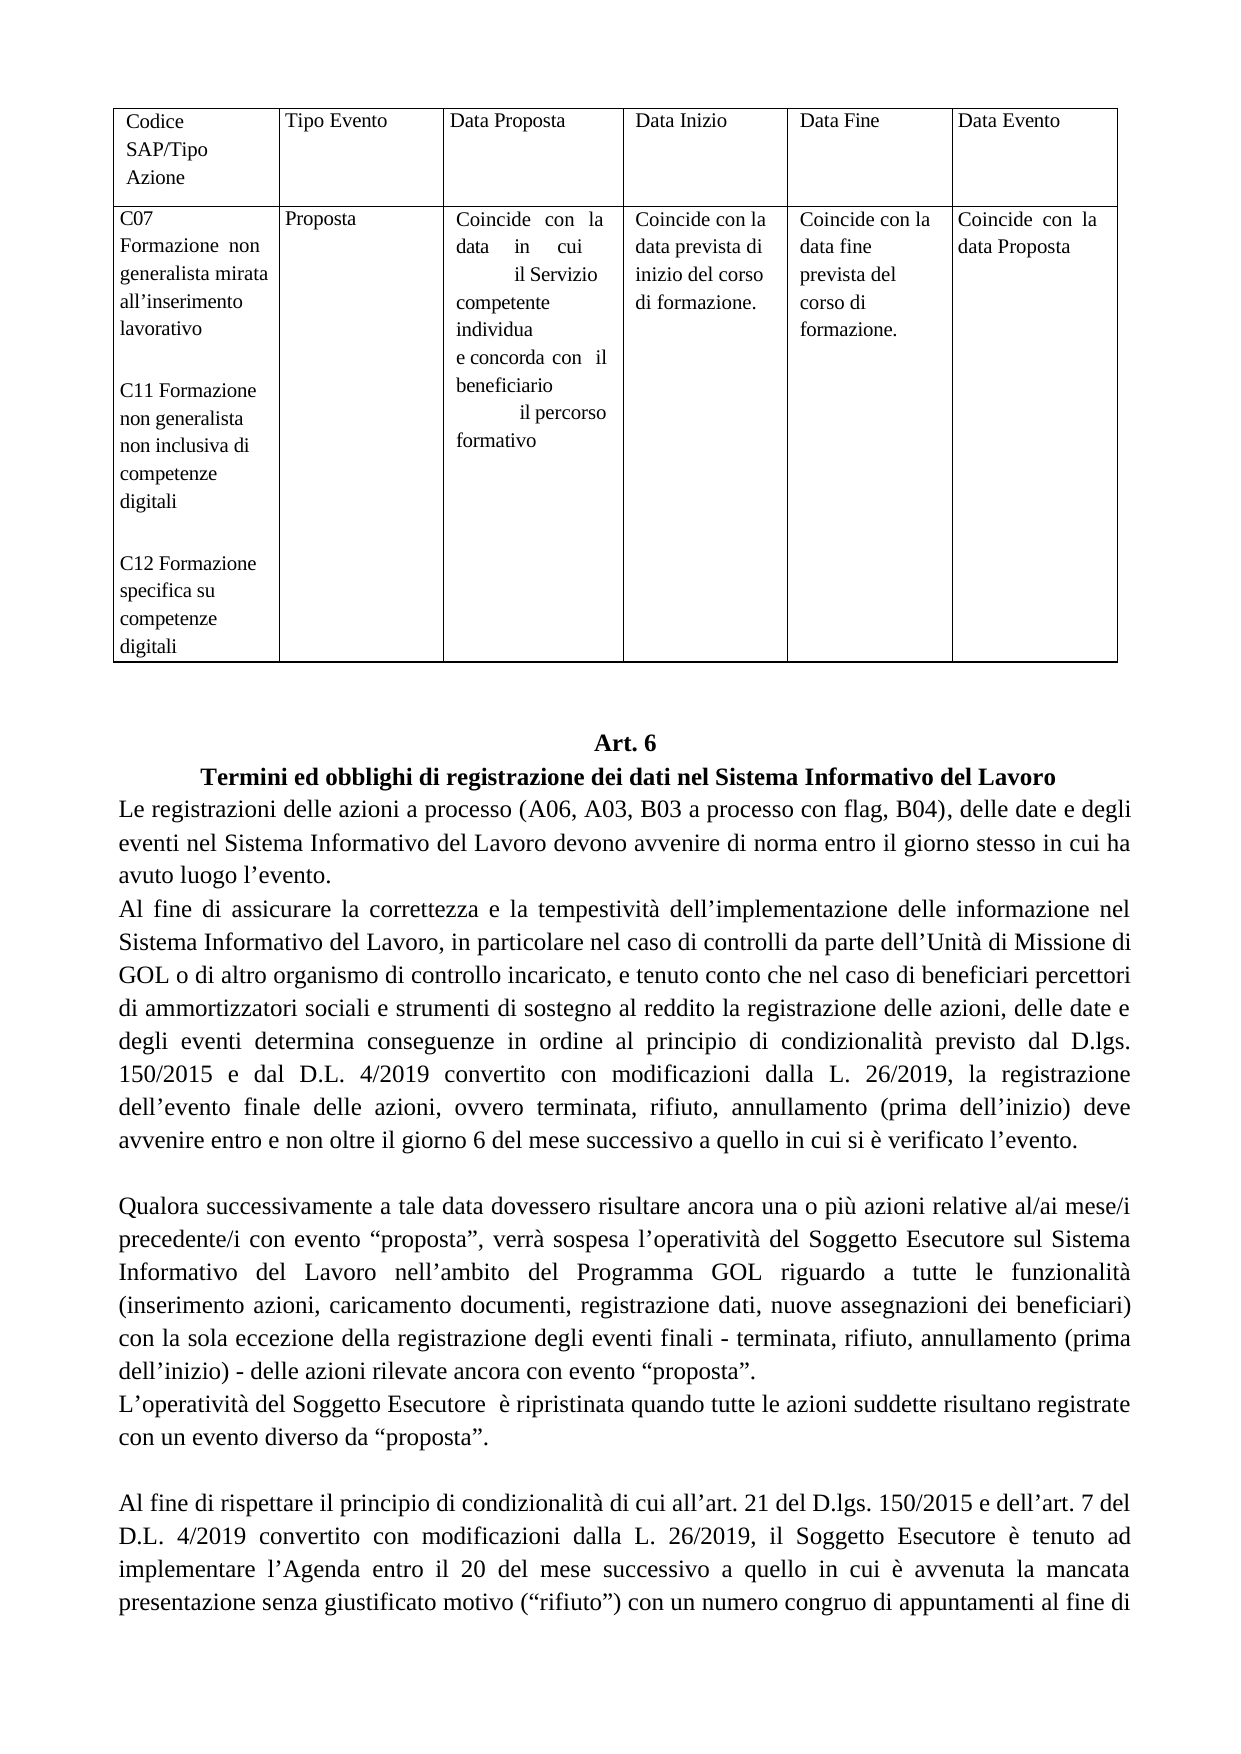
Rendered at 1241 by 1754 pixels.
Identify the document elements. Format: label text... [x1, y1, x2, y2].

table_header Codice SAP/Tipo Azione [114, 109, 279, 206]
table_cell Coincide con la data prevista di inizio del corso di formazione. [624, 207, 787, 661]
text D.L. 4/2019 convertito con modificazioni dalla L. 26/2019, il Soggetto Esecutore è tenuto ad implementare l’Agenda entro il 20 del mese successivo a quello in cui è avvenuta la mancata presentazione senza giustificato motivo (“rifiuto”) con un numero congruo di appuntamenti al fine di [118, 1521, 1132, 1616]
table_cell Coincide con la data fine prevista del corso di formazione. [788, 207, 952, 661]
text Art. 6 [118, 728, 1132, 757]
text Al fine di rispettare il principio di condizionalità di cui all’art. 21 del D.lgs. 150/2015 e dell’art. 7 del [118, 1488, 1132, 1517]
table_header Data Fine [788, 109, 952, 206]
table_header Tipo Evento [280, 109, 443, 206]
table_cell Coincide con la data in cui il Servizio competente individua e concorda con il beneficiario il percorso formativo [444, 207, 623, 661]
text Al fine di assicurare la correttezza e la tempestività dell’implementazione delle informazione nel Sistema Informativo del Lavoro, in particolare nel caso di controlli da parte dell’Unità di Missione di GOL o di altro organismo di controllo incaricato, e tenuto conto che nel caso di beneficiari percettori di ammortizzatori sociali e strumenti di sostegno al reddito la registrazione delle azioni, delle date e degli eventi determina conseguenze in ordine al principio di condizionalità previsto dal D.lgs. 150/2015 e dal D.L. 4/2019 convertito con modificazioni dalla L. 26/2019, la registrazione dell’evento finale delle azioni, ovvero terminata, rifiuto, annullamento (prima dell’inizio) deve avvenire entro e non oltre il giorno 6 del mese successivo a quello in cui si è verificato l’evento. [118, 894, 1132, 1153]
text Le registrazioni delle azioni a processo (A06, A03, B03 a processo con flag, B04), delle date e degli eventi nel Sistema Informativo del Lavoro devono avvenire di norma entro il giorno stesso in cui ha avuto luogo l’evento. [118, 794, 1132, 889]
table_header Data Proposta [444, 109, 623, 206]
table_cell Coincide con la data Proposta [953, 207, 1117, 661]
table_cell C07 Formazione non generalista mirata all’inserimento lavorativo C11 Formazione non generalista non inclusiva di competenze digitali C12 Formazione specifica su competenze digitali [114, 207, 279, 661]
text L’operatività del Soggetto Esecutore è ripristinata quando tutte le azioni suddette risultano registrate con un evento diverso da “proposta”. [118, 1389, 1132, 1451]
table_cell Proposta [280, 207, 443, 661]
table_header Data Evento [953, 109, 1117, 206]
table_header Data Inizio [624, 109, 787, 206]
text Termini ed obblighi di registrazione dei dati nel Sistema Informativo del Lavoro [118, 762, 1132, 790]
text Qualora successivamente a tale data dovessero risultare ancora una o più azioni relative al/ai mese/i precedente/i con evento “proposta”, verrà sospesa l’operatività del Soggetto Esecutore sul Sistema Informativo del Lavoro nell’ambito del Programma GOL riguardo a tutte le funzionalità (inserimento azioni, caricamento documenti, registrazione dati, nuove assegnazioni dei beneficiari) con la sola eccezione della registrazione degli eventi finali - terminata, rifiuto, annullamento (prima dell’inizio) - delle azioni rilevate ancora con evento “proposta”. [118, 1191, 1132, 1385]
